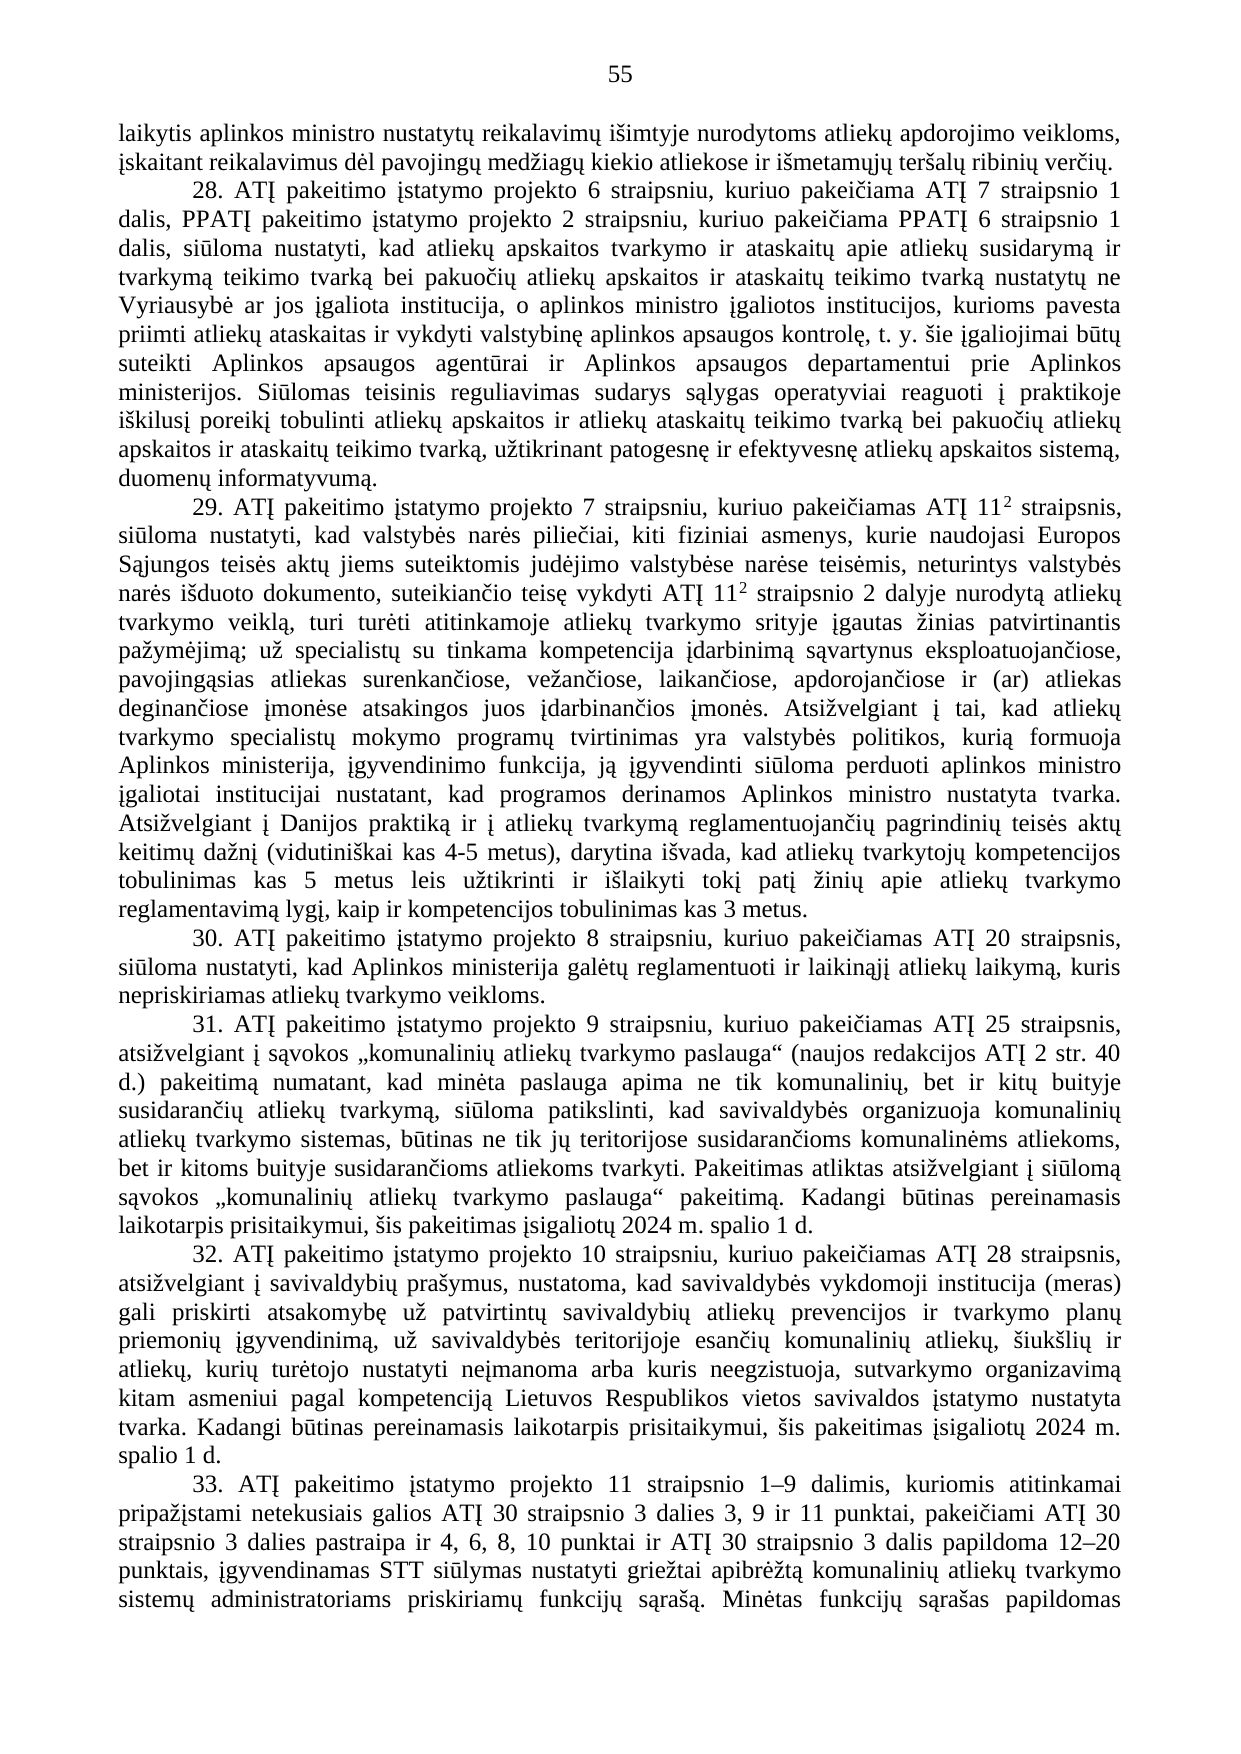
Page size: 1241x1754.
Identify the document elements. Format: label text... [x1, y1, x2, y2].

text 28. ATĮ pakeitimo įstatymo projekto 6 straipsniu, kuriuo pakeičiama ATĮ 7 straipsnio 1 dalis, PPATĮ pakeitimo įstatymo projekto 2 straipsniu, kuriuo pakeičiama PPATĮ 6 straipsnio 1 dalis, siūloma nustatyti, kad atliekų apskaitos tvarkymo ir ataskaitų apie atliekų susidarymą ir tvarkymą teikimo tvarką bei pakuočių atliekų apskaitos ir ataskaitų teikimo tvarką nustatytų ne Vyriausybė ar jos įgaliota institucija, o aplinkos ministro įgaliotos institucijos, kurioms pavesta priimti atliekų ataskaitas ir vykdyti valstybinę aplinkos apsaugos kontrolę, t. y. šie įgaliojimai būtų suteikti Aplinkos apsaugos agentūrai ir Aplinkos apsaugos departamentui prie Aplinkos ministerijos. Siūlomas teisinis reguliavimas sudarys sąlygas operatyviai reaguoti į praktikoje iškilusį poreikį tobulinti atliekų apskaitos ir atliekų ataskaitų teikimo tvarką bei pakuočių atliekų apskaitos ir ataskaitų teikimo tvarką, užtikrinant patogesnę ir efektyvesnę atliekų apskaitos sistemą, duomenų informatyvumą. [118, 176, 1122, 492]
text 33. ATĮ pakeitimo įstatymo projekto 11 straipsnio 1–9 dalimis, kuriomis atitinkamai pripažįstami netekusiais galios ATĮ 30 straipsnio 3 dalies 3, 9 ir 11 punktai, pakeičiami ATĮ 30 straipsnio 3 dalies pastraipa ir 4, 6, 8, 10 punktai ir ATĮ 30 straipsnio 3 dalis papildoma 12–20 punktais, įgyvendinamas STT siūlymas nustatyti griežtai apibrėžtą komunalinių atliekų tvarkymo sistemų administratoriams priskiriamų funkcijų sąrašą. Minėtas funkcijų sąrašas papildomas [118, 1469, 1122, 1613]
text 30. ATĮ pakeitimo įstatymo projekto 8 straipsniu, kuriuo pakeičiamas ATĮ 20 straipsnis, siūloma nustatyti, kad Aplinkos ministerija galėtų reglamentuoti ir laikinąjį atliekų laikymą, kuris nepriskiriamas atliekų tvarkymo veikloms. [118, 923, 1122, 1009]
text laikytis aplinkos ministro nustatytų reikalavimų išimtyje nurodytoms atliekų apdorojimo veikloms, įskaitant reikalavimus dėl pavojingų medžiagų kiekio atliekose ir išmetamųjų teršalų ribinių verčių. [118, 118, 1122, 176]
text 31. ATĮ pakeitimo įstatymo projekto 9 straipsniu, kuriuo pakeičiamas ATĮ 25 straipsnis, atsižvelgiant į sąvokos „komunalinių atliekų tvarkymo paslauga“ (naujos redakcijos ATĮ 2 str. 40 d.) pakeitimą numatant, kad minėta paslauga apima ne tik komunalinių, bet ir kitų buityje susidarančių atliekų tvarkymą, siūloma patikslinti, kad savivaldybės organizuoja komunalinių atliekų tvarkymo sistemas, būtinas ne tik jų teritorijose susidarančioms komunalinėms atliekoms, bet ir kitoms buityje susidarančioms atliekoms tvarkyti. Pakeitimas atliktas atsižvelgiant į siūlomą sąvokos „komunalinių atliekų tvarkymo paslauga“ pakeitimą. Kadangi būtinas pereinamasis laikotarpis prisitaikymui, šis pakeitimas įsigaliotų 2024 m. spalio 1 d. [118, 1009, 1122, 1239]
text 32. ATĮ pakeitimo įstatymo projekto 10 straipsniu, kuriuo pakeičiamas ATĮ 28 straipsnis, atsižvelgiant į savivaldybių prašymus, nustatoma, kad savivaldybės vykdomoji institucija (meras) gali priskirti atsakomybę už patvirtintų savivaldybių atliekų prevencijos ir tvarkymo planų priemonių įgyvendinimą, už savivaldybės teritorijoje esančių komunalinių atliekų, šiukšlių ir atliekų, kurių turėtojo nustatyti neįmanoma arba kuris neegzistuoja, sutvarkymo organizavimą kitam asmeniui pagal kompetenciją Lietuvos Respublikos vietos savivaldos įstatymo nustatyta tvarka. Kadangi būtinas pereinamasis laikotarpis prisitaikymui, šis pakeitimas įsigaliotų 2024 m. spalio 1 d. [118, 1239, 1122, 1469]
text 29. ATĮ pakeitimo įstatymo projekto 7 straipsniu, kuriuo pakeičiamas ATĮ 112 straipsnis, siūloma nustatyti, kad valstybės narės piliečiai, kiti fiziniai asmenys, kurie naudojasi Europos Sąjungos teisės aktų jiems suteiktomis judėjimo valstybėse narėse teisėmis, neturintys valstybės narės išduoto dokumento, suteikiančio teisę vykdyti ATĮ 112 straipsnio 2 dalyje nurodytą atliekų tvarkymo veiklą, turi turėti atitinkamoje atliekų tvarkymo srityje įgautas žinias patvirtinantis pažymėjimą; už specialistų su tinkama kompetencija įdarbinimą sąvartynus eksploatuojančiose, pavojingąsias atliekas surenkančiose, vežančiose, laikančiose, apdorojančiose ir (ar) atliekas deginančiose įmonėse atsakingos juos įdarbinančios įmonės. Atsižvelgiant į tai, kad atliekų tvarkymo specialistų mokymo programų tvirtinimas yra valstybės politikos, kurią formuoja Aplinkos ministerija, įgyvendinimo funkcija, ją įgyvendinti siūloma perduoti aplinkos ministro įgaliotai institucijai nustatant, kad programos derinamos Aplinkos ministro nustatyta tvarka. Atsižvelgiant į Danijos praktiką ir į atliekų tvarkymą reglamentuojančių pagrindinių teisės aktų keitimų dažnį (vidutiniškai kas 4-5 metus), darytina išvada, kad atliekų tvarkytojų kompetencijos tobulinimas kas 5 metus leis užtikrinti ir išlaikyti tokį patį žinių apie atliekų tvarkymo reglamentavimą lygį, kaip ir kompetencijos tobulinimas kas 3 metus. [118, 492, 1122, 923]
